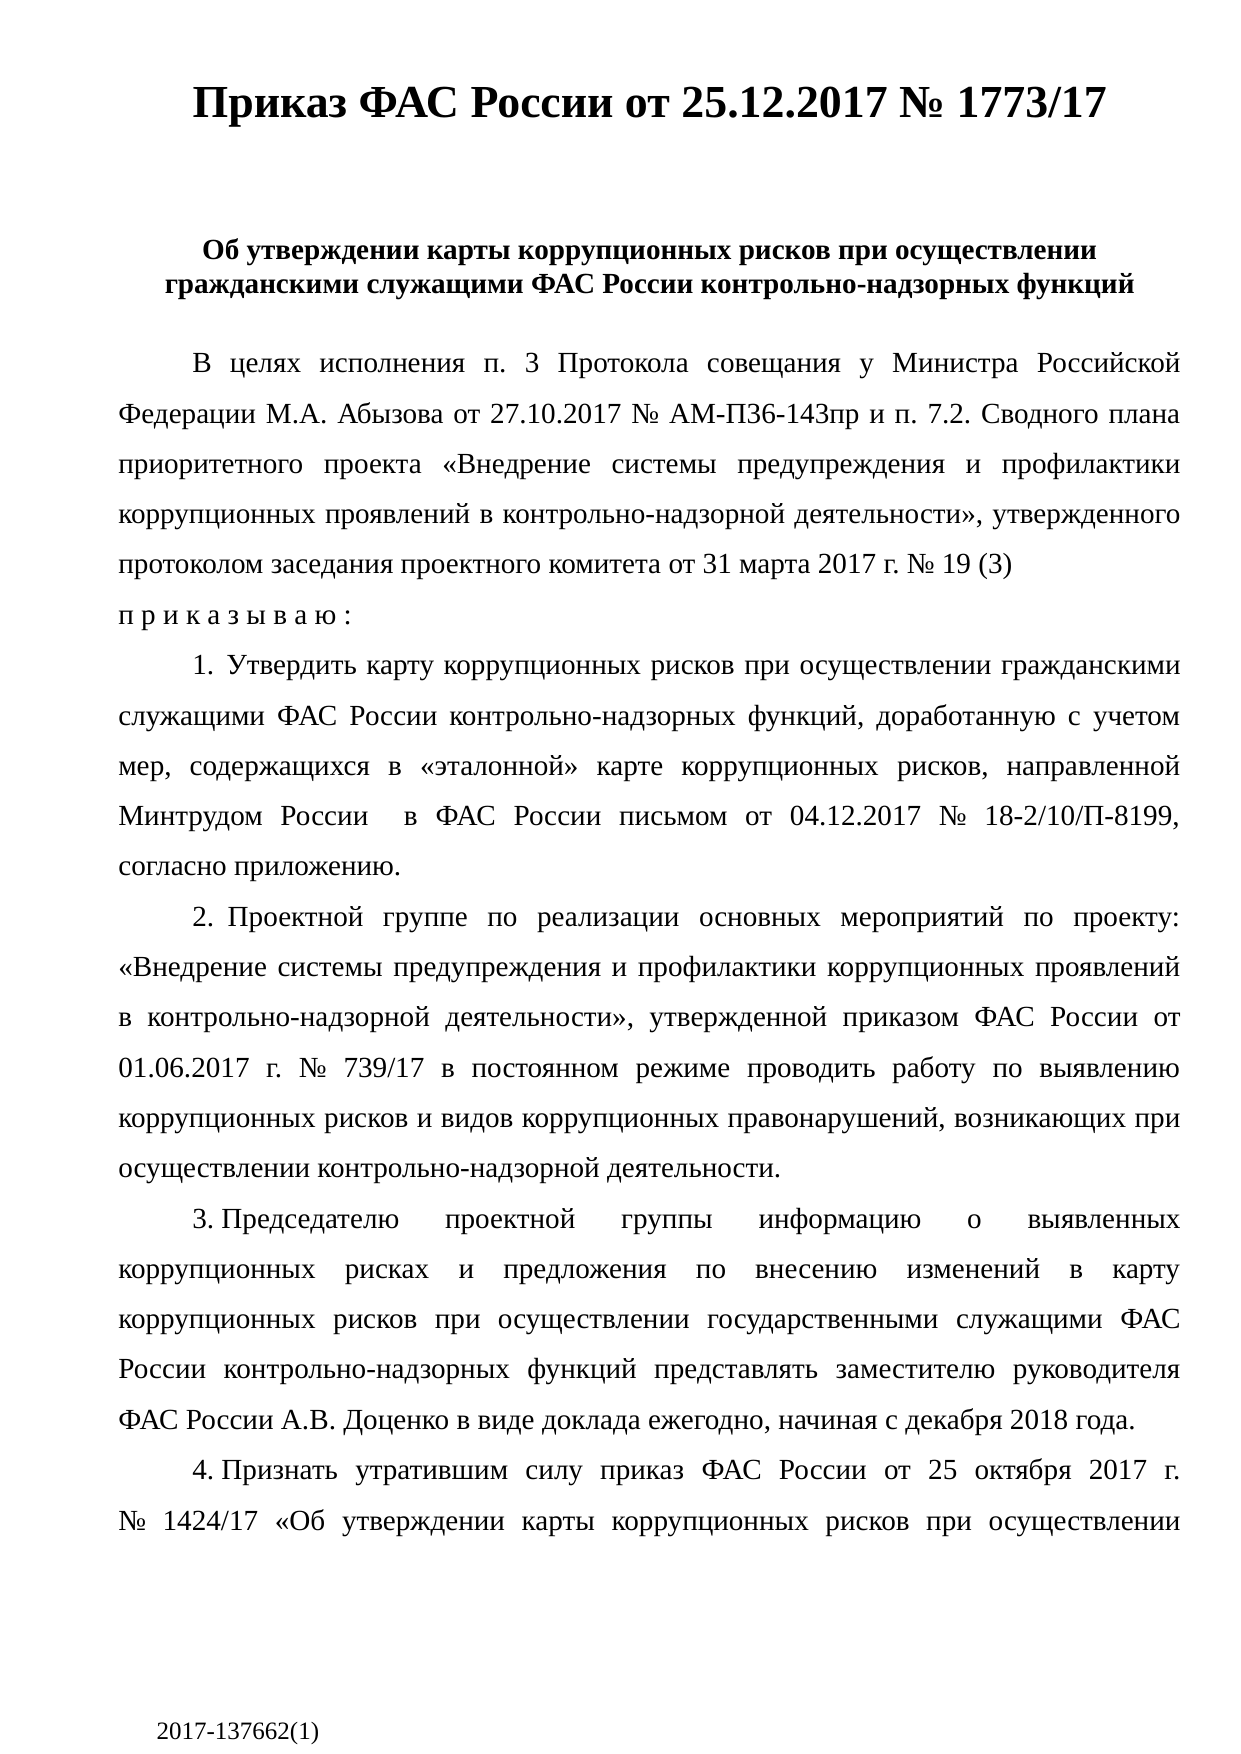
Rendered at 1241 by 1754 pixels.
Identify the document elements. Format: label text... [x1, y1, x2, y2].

list Проектной группе по реализации основных мероприятий по проекту: «Внедрение системы предупреждения и профилактики коррупционных проявлений в контрольно-надзорной деятельности», утвержденной приказом ФАС России от 01.06.2017 г. № 739/17 в постоянном режиме проводить работу по выявлению коррупционных рисков и видов коррупционных правонарушений, возникающих при осуществлении контрольно-надзорной деятельности. [118, 899, 1181, 1184]
text п р и к а з ы в а ю : [118, 597, 1181, 631]
text Приказ ФАС России от 25.12.2017 № 1773/17 [118, 75, 1181, 128]
text В целях исполнения п. 3 Протокола совещания у Министра Российской Федерации М.А. Абызова от 27.10.2017 № АМ-П36-143пр и п. 7.2. Сводного плана приоритетного проекта «Внедрение системы предупреждения и профилактики коррупционных проявлений в контрольно-надзорной деятельности», утвержденного протоколом заседания проектного комитета от 31 марта 2017 г. № 19 (3) [118, 345, 1181, 580]
list Утвердить карту коррупционных рисков при осуществлении гражданскими служащими ФАС России контрольно-надзорных функций, доработанную с учетом мер, содержащихся в «эталонной» карте коррупционных рисков, направленной Минтрудом России в ФАС России письмом от 04.12.2017 № 18-2/10/П-8199, согласно приложению. [118, 647, 1181, 882]
text Об утверждении карты коррупционных рисков при осуществлении гражданскими служащими ФАС России контрольно-надзорных функций [118, 232, 1181, 299]
list Председателю проектной группы информацию о выявленных коррупционных рисках и предложения по внесению изменений в карту коррупционных рисков при осуществлении государственными служащими ФАС России контрольно-надзорных функций представлять заместителю руководителя ФАС России А.В. Доценко в виде доклада ежегодно, начиная с декабря 2018 года. [118, 1201, 1181, 1436]
list Признать утратившим силу приказ ФАС России от 25 октября 2017 г. № 1424/17 «Об утверждении карты коррупционных рисков при осуществлении [118, 1452, 1181, 1536]
